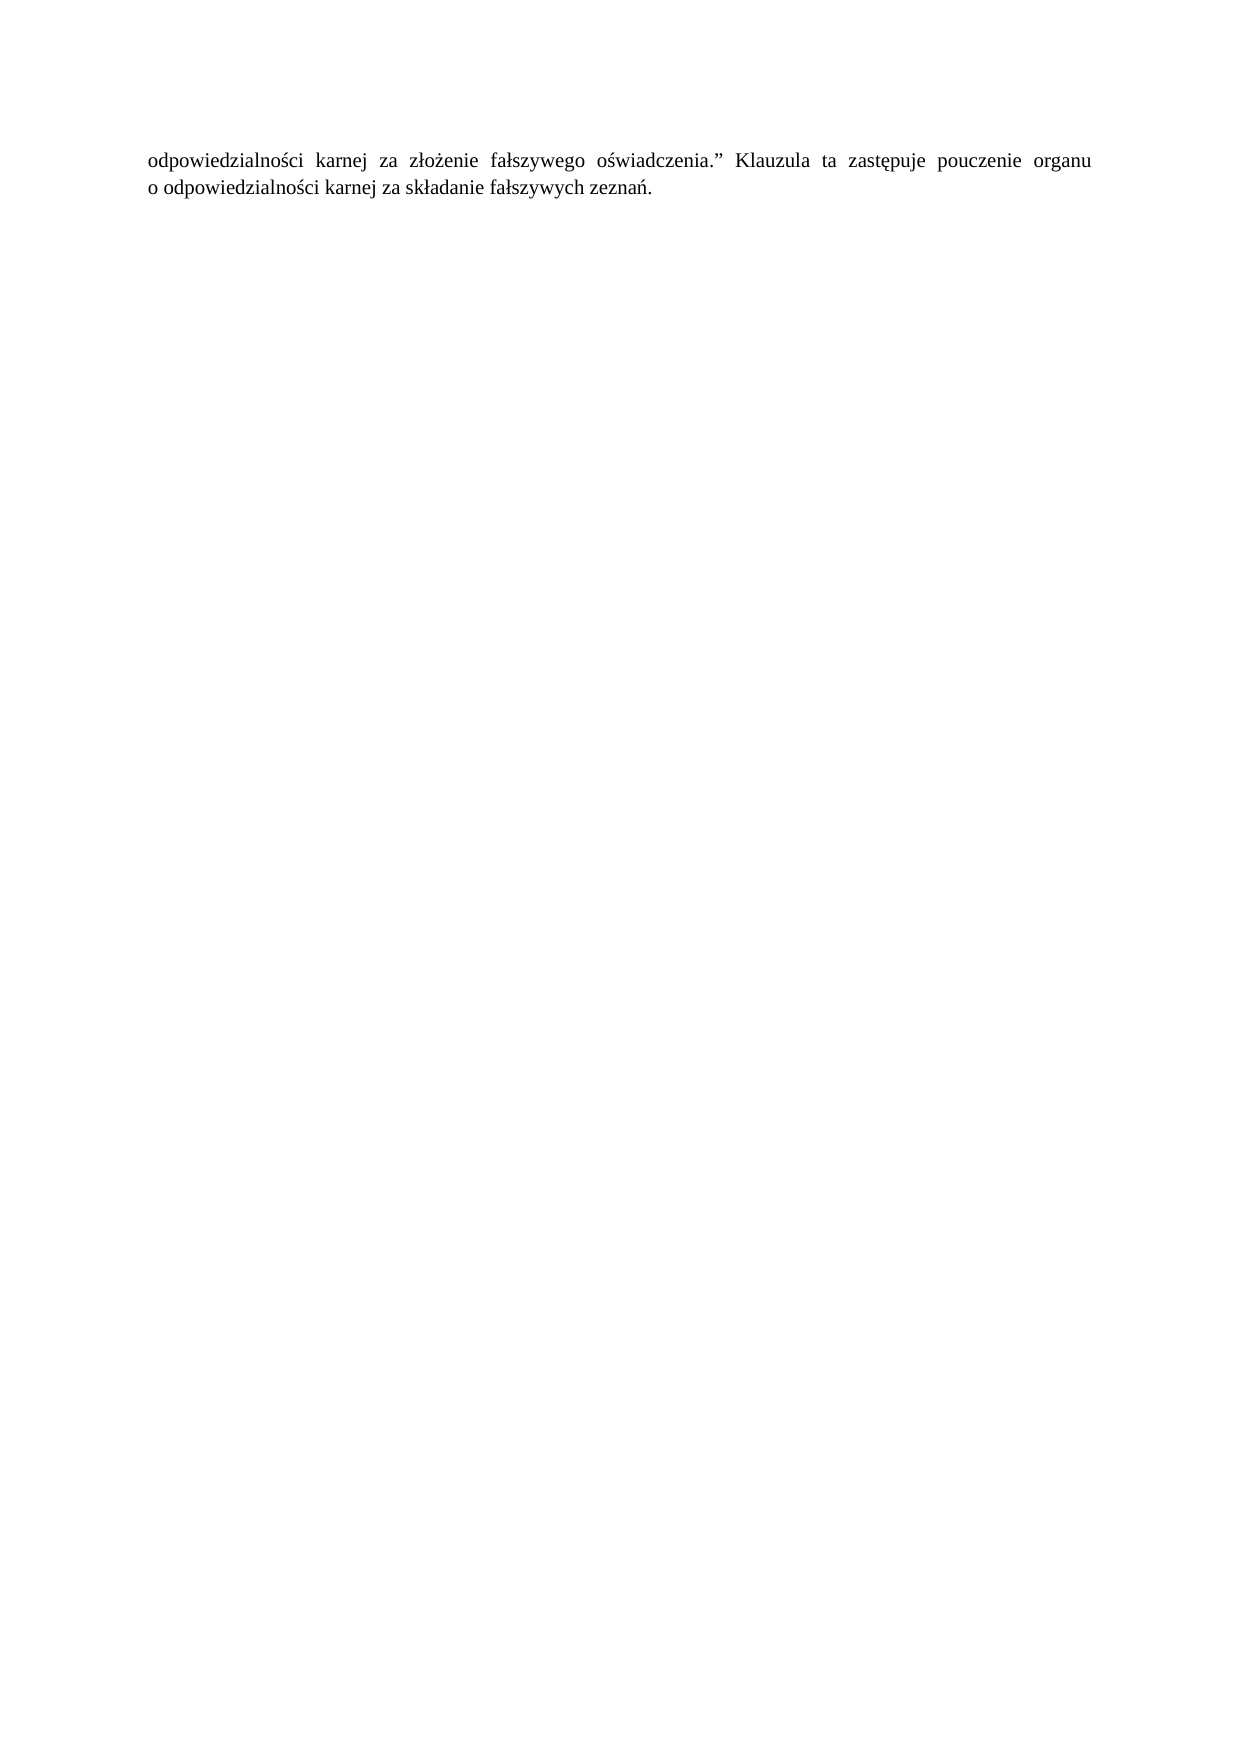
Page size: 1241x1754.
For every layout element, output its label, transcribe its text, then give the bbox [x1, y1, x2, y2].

text odpowiedzialności karnej za złożenie fałszywego oświadczenia.” Klauzula ta zastępuje pouczenie organu o odpowiedzialności karnej za składanie fałszywych zeznań. [148, 148, 1093, 199]
